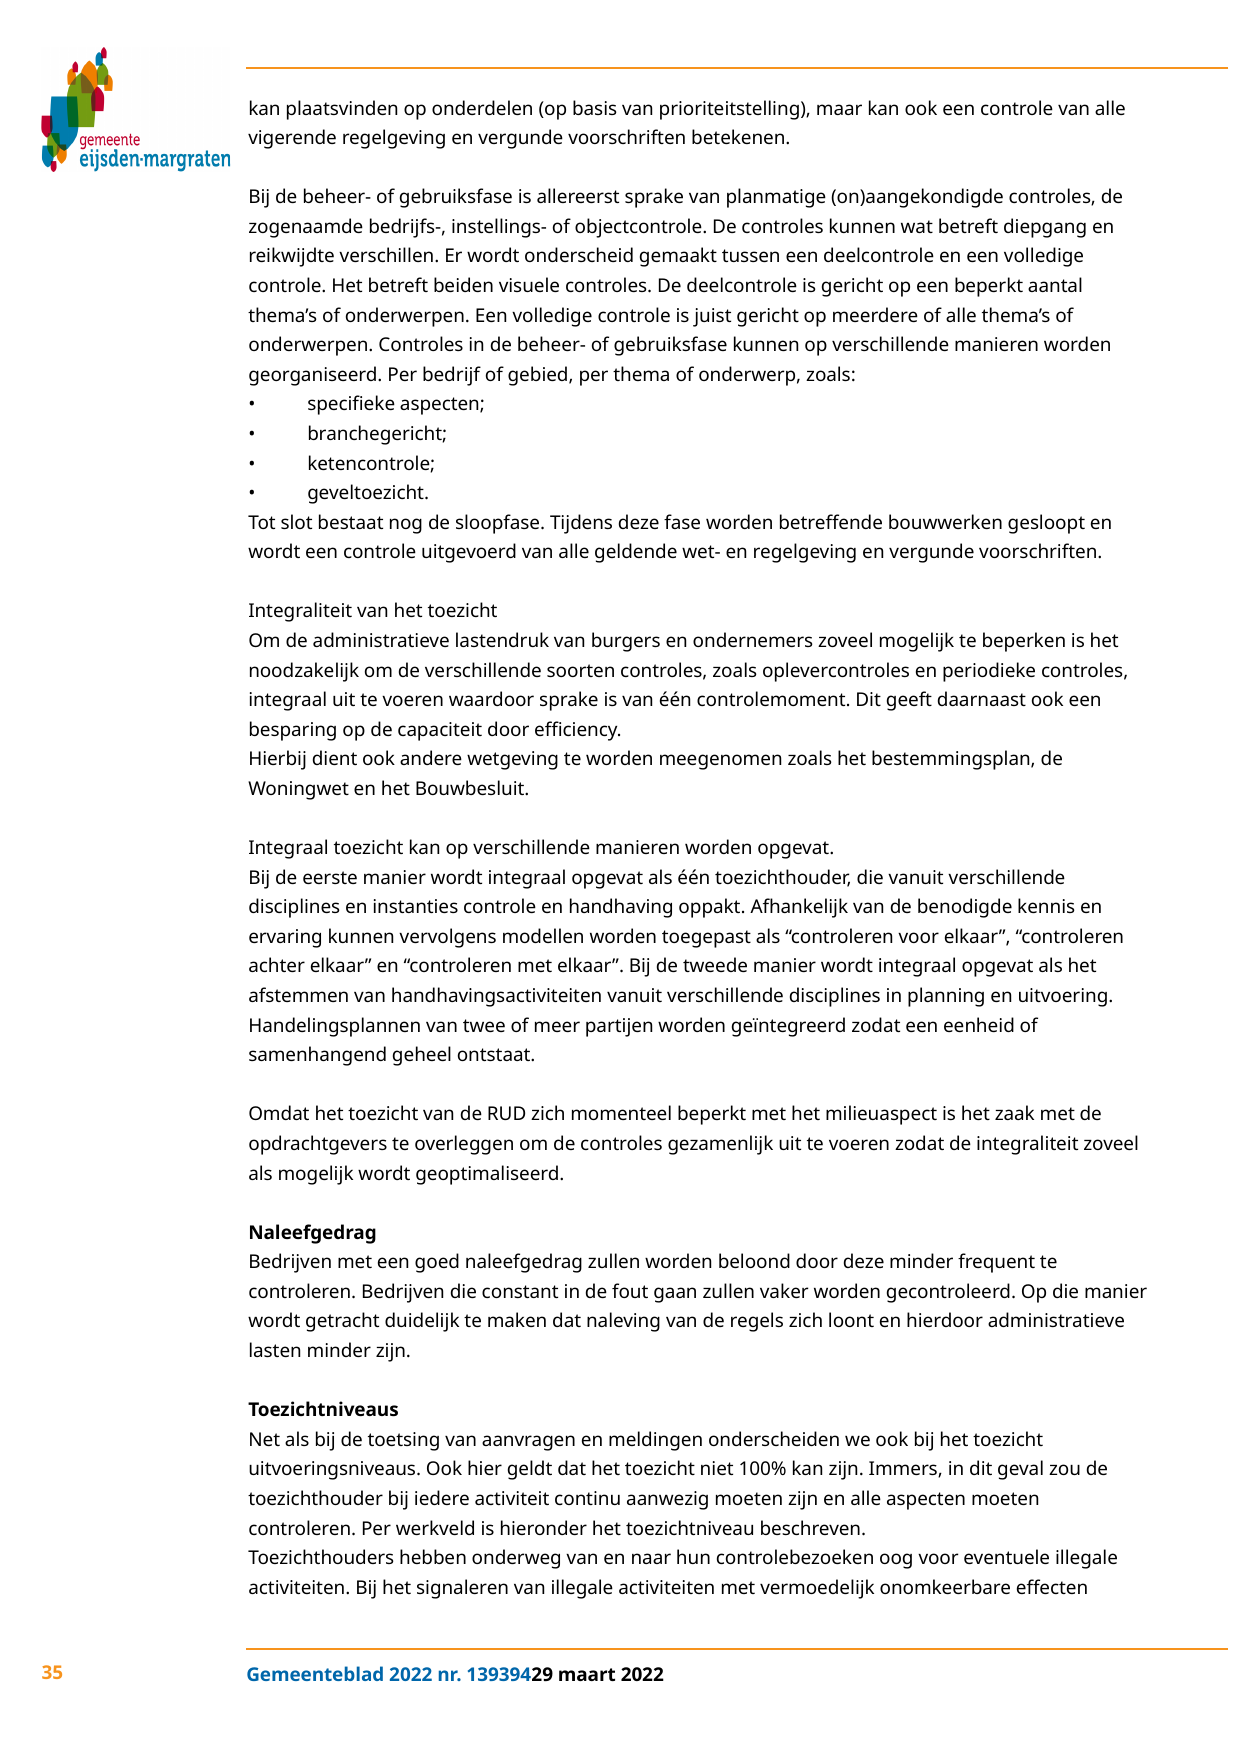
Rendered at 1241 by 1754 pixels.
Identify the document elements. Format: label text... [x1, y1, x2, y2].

text Integraal toezicht kan op verschillende manieren worden opgevat. [248, 834, 1152, 860]
text Net als bij de toetsing van aanvragen en meldingen onderscheiden we ook bij het toezicht uitvoeringsniveaus. Ook hier geldt dat het toezicht niet 100% kan zijn. Immers, in dit geval zou de toezichthouder bij iedere activiteit continu aanwezig moeten zijn en alle aspecten moeten controleren. Per werkveld is hieronder het toezichtniveau beschreven. [248, 1426, 1152, 1541]
text kan plaatsvinden op onderdelen (op basis van prioriteitstelling), maar kan ook een controle van alle vigerende regelgeving en vergunde voorschriften betekenen. [248, 95, 1152, 150]
text Toezichthouders hebben onderweg van en naar hun controlebezoeken oog voor eventuele illegale activiteiten. Bij het signaleren van illegale activiteiten met vermoedelijk onomkeerbare effecten [248, 1544, 1152, 1600]
text Toezichtniveaus [248, 1396, 1152, 1422]
text Omdat het toezicht van de RUD zich momenteel beperkt met het milieuaspect is het zaak met de opdrachtgevers te overleggen om de controles gezamenlijk uit te voeren zodat de integraliteit zoveel als mogelijk wordt geoptimaliseerd. [248, 1101, 1152, 1186]
text Tot slot bestaat nog de sloopfase. Tijdens deze fase worden betreffende bouwwerken gesloopt en wordt een controle uitgevoerd van alle geldende wet- en regelgeving en vergunde voorschriften. [248, 509, 1152, 564]
text Bij de beheer- of gebruiksfase is allereerst sprake van planmatige (on)aangekondigde controles, de zogenaamde bedrijfs-, instellings- of objectcontrole. De controles kunnen wat betreft diepgang en reikwijdte verschillen. Er wordt onderscheid gemaakt tussen een deelcontrole en een volledige controle. Het betreft beiden visuele controles. De deelcontrole is gericht op een beperkt aantal thema’s of onderwerpen. Een volledige controle is juist gericht op meerdere of alle thema’s of onderwerpen. Controles in de beheer- of gebruiksfase kunnen op verschillende manieren worden georganiseerd. Per bedrijf of gebied, per thema of onderwerp, zoals: [248, 183, 1152, 387]
list specifieke aspecten; [248, 391, 1152, 416]
picture [41, 47, 231, 172]
list geveltoezicht. [248, 479, 1152, 505]
list ketencontrole; [248, 450, 1152, 476]
text Naleefgedrag [248, 1219, 1152, 1245]
text Integraliteit van het toezicht [248, 598, 1152, 623]
text Om de administratieve lastendruk van burgers en ondernemers zoveel mogelijk te beperken is het noodzakelijk om de verschillende soorten controles, zoals oplevercontroles en periodieke controles, integraal uit te voeren waardoor sprake is van één controlemoment. Dit geeft daarnaast ook een besparing op de capaciteit door efficiency. [248, 627, 1152, 742]
text Hierbij dient ook andere wetgeving te worden meegenomen zoals het bestemmingsplan, de Woningwet en het Bouwbesluit. [248, 746, 1152, 801]
list branchegericht; [248, 420, 1152, 446]
text Bij de eerste manier wordt integraal opgevat als één toezichthouder, die vanuit verschillende disciplines en instanties controle en handhaving oppakt. Afhankelijk van de benodigde kennis en ervaring kunnen vervolgens modellen worden toegepast als “controleren voor elkaar”, “controleren achter elkaar” en “controleren met elkaar”. Bij de tweede manier wordt integraal opgevat als het afstemmen van handhavingsactiviteiten vanuit verschillende disciplines in planning en uitvoering. Handelingsplannen van twee of meer partijen worden geïntegreerd zodat een eenheid of samenhangend geheel ontstaat. [248, 864, 1152, 1067]
text Bedrijven met een goed naleefgedrag zullen worden beloond door deze minder frequent te controleren. Bedrijven die constant in de fout gaan zullen vaker worden gecontroleerd. Op die manier wordt getracht duidelijk te maken dat naleving van de regels zich loont en hierdoor administratieve lasten minder zijn. [248, 1248, 1152, 1363]
